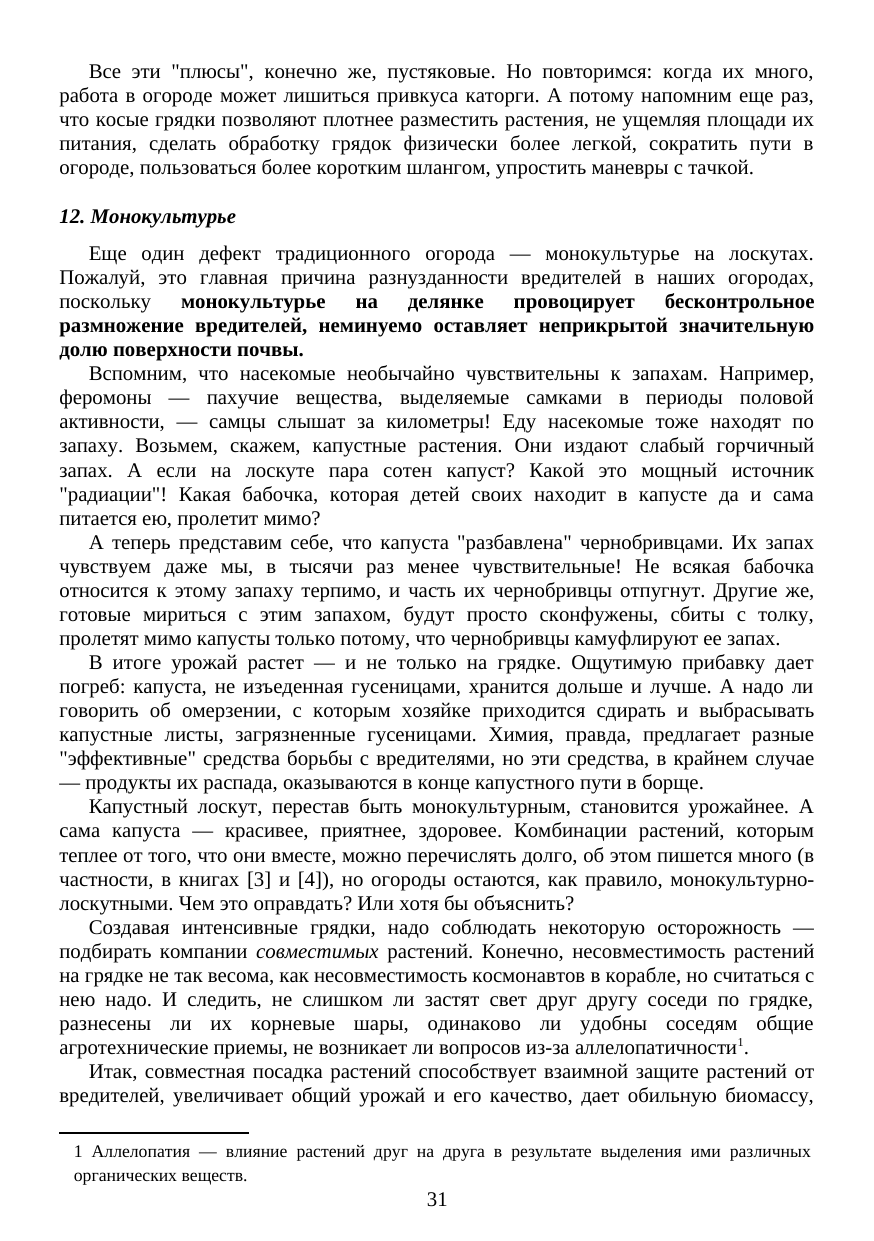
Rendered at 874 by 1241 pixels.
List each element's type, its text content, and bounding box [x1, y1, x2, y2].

text Вспомним, что насекомые необычайно чувствительны к запахам. Например, феромоны ― пахучие вещества, выделяемые самками в периоды половой активности, ― самцы слышат за километры! Еду насекомые тоже находят по запаху. Возьмем, скажем, капустные растения. Они издают слабый горчичный запах. А если на лоскуте пара сотен капуст? Какой это мощный источник "радиации"! Какая бабочка, которая детей своих находит в капусте да и сама питается ею, пролетит мимо? [59, 361, 815, 530]
text Итак, совместная посадка растений способствует взаимной защите растений от вредителей, увеличивает общий урожай и его качество, дает обильную биомассу, [59, 1059, 815, 1107]
text В итоге урожай растет ― и не только на грядке. Ощутимую прибавку дает погреб: капуста, не изъеденная гусеницами, хранится дольше и лучше. А надо ли говорить об омерзении, с которым хозяйке приходится сдирать и выбрасывать капустные листы, загрязненные гусеницами. Химия, правда, предлагает разные "эффективные" средства борьбы с вредителями, но эти средства, в крайнем случае ― продукты их распада, оказываются в конце капустного пути в борще. [59, 650, 815, 794]
text А теперь представим себе, что капуста "разбавлена" чернобривцами. Их запах чувствуем даже мы, в тысячи раз менее чувствительные! Не всякая бабочка относится к этому запаху терпимо, и часть их чернобривцы отпугнут. Другие же, готовые мириться с этим запахом, будут просто сконфужены, сбиты с толку, пролетят мимо капусты только потому, что чернобривцы камуфлируют ее запах. [59, 530, 815, 650]
text Еще один дефект традиционного огорода ― монокультурье на лоскутах. Пожалуй, это главная причина разнузданности вредителей в наших огородах, поскольку монокультурье на делянке провоцирует бесконтрольное размножение вредителей, неминуемо оставляет неприкрытой значительную долю поверхности почвы. [59, 241, 815, 361]
text Аллелопатия — влияние растений друг на друга в результате выделения ими различных органических веществ. [74, 1139, 813, 1187]
text Капустный лоскут, перестав быть монокультурным, становится урожайнее. А сама капуста ― красивее, приятнее, здоровее. Комбинации растений, которым теплее от того, что они вместе, можно перечислять долго, об этом пишется много (в частности, в книгах [3] и [4]), но огороды остаются, как правило, монокультурно-лоскутными. Чем это оправдать? Или хотя бы объяснить? [59, 794, 815, 915]
text Создавая интенсивные грядки, надо соблюдать некоторую осторожность ― подбирать компании совместимых растений. Конечно, несовместимость растений на грядке не так весома, как несовместимость космонавтов в корабле, но считаться с нею надо. И следить, не слишком ли застят свет друг другу соседи по грядке, разнесены ли их корневые шары, одинаково ли удобны соседям общие агротехнические приемы, не возникает ли вопросов из-за аллелопатичности. [59, 915, 815, 1059]
subtitle 12. Монокультурье [59, 204, 815, 228]
text Все эти "плюсы", конечно же, пустяковые. Но повторимся: когда их много, работа в огороде может лишиться привкуса каторги. А потому напомним еще раз, что косые грядки позволяют плотнее разместить растения, не ущемляя площади их питания, сделать обработку грядок физически более легкой, сократить пути в огороде, пользоваться более коротким шлангом, упростить маневры с тачкой. [59, 59, 815, 179]
